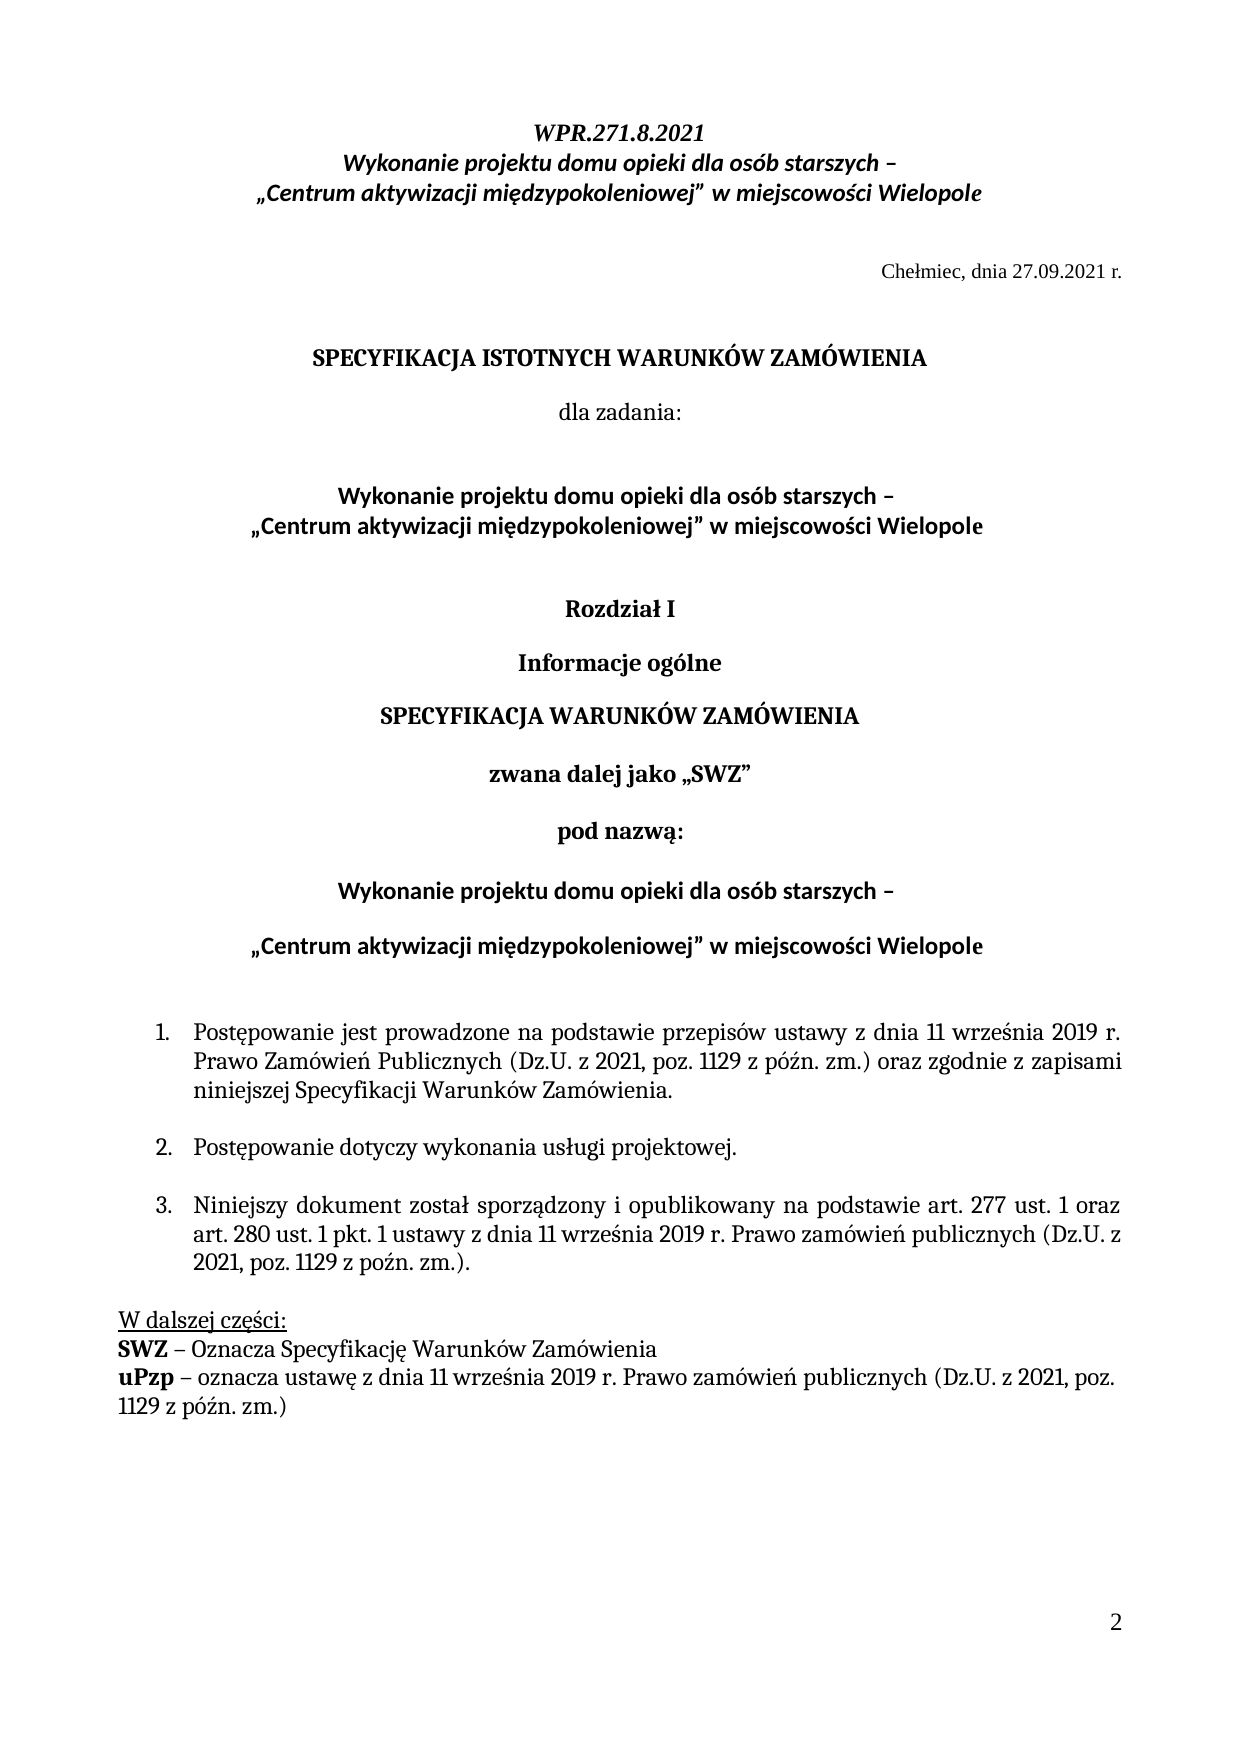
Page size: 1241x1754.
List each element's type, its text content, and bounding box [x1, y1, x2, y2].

list Postępowanie jest prowadzone na podstawie przepisów ustawy z dnia 11 września 2019 r. Prawo Zamówień Publicznych (Dz.U. z 2021, poz. 1129 z późn. zm.) oraz zgodnie z zapisami niniejszej Specyfikacji Warunków Zamówienia. [156, 1018, 1122, 1104]
text SPECYFIKACJA ISTOTNYCH WARUNKÓW ZAMÓWIENIA [118, 344, 1122, 372]
list Postępowanie dotyczy wykonania usługi projektowej. [156, 1133, 1122, 1162]
text dla zadania: [118, 397, 1122, 426]
text Wykonanie projektu domu opieki dla osób starszych – [118, 875, 1115, 905]
text Wykonanie projektu domu opieki dla osób starszych – [118, 480, 1115, 511]
text uPzp – oznacza ustawę z dnia 11 września 2019 r. Prawo zamówień publicznych (Dz.U. z 2021, poz. 1129 z późn. zm.) [118, 1363, 1122, 1421]
text Chełmiec, dnia 27.09.2021 r. [118, 259, 1122, 283]
list Niniejszy dokument został sporządzony i opublikowany na podstawie art. 277 ust. 1 oraz art. 280 ust. 1 pkt. 1 ustawy z dnia 11 września 2019 r. Prawo zamówień publicznych (Dz.U. z 2021, poz. 1129 z poźn. zm.). [156, 1191, 1122, 1277]
text „Centrum aktywizacji międzypokoleniowej” w miejscowości Wielopole [118, 930, 1115, 961]
text SWZ – Oznacza Specyfikację Warunków Zamówienia [118, 1334, 1122, 1363]
text zwana dalej jako „SWZ” [118, 760, 1122, 788]
text pod nazwą: [118, 817, 1122, 846]
text „Centrum aktywizacji międzypokoleniowej” w miejscowości Wielopole [118, 511, 1115, 541]
text W dalszej części: [118, 1306, 1122, 1334]
text Informacje ogólne [118, 648, 1122, 677]
text Rozdział I [118, 595, 1122, 623]
text SPECYFIKACJA WARUNKÓW ZAMÓWIENIA [118, 702, 1122, 731]
